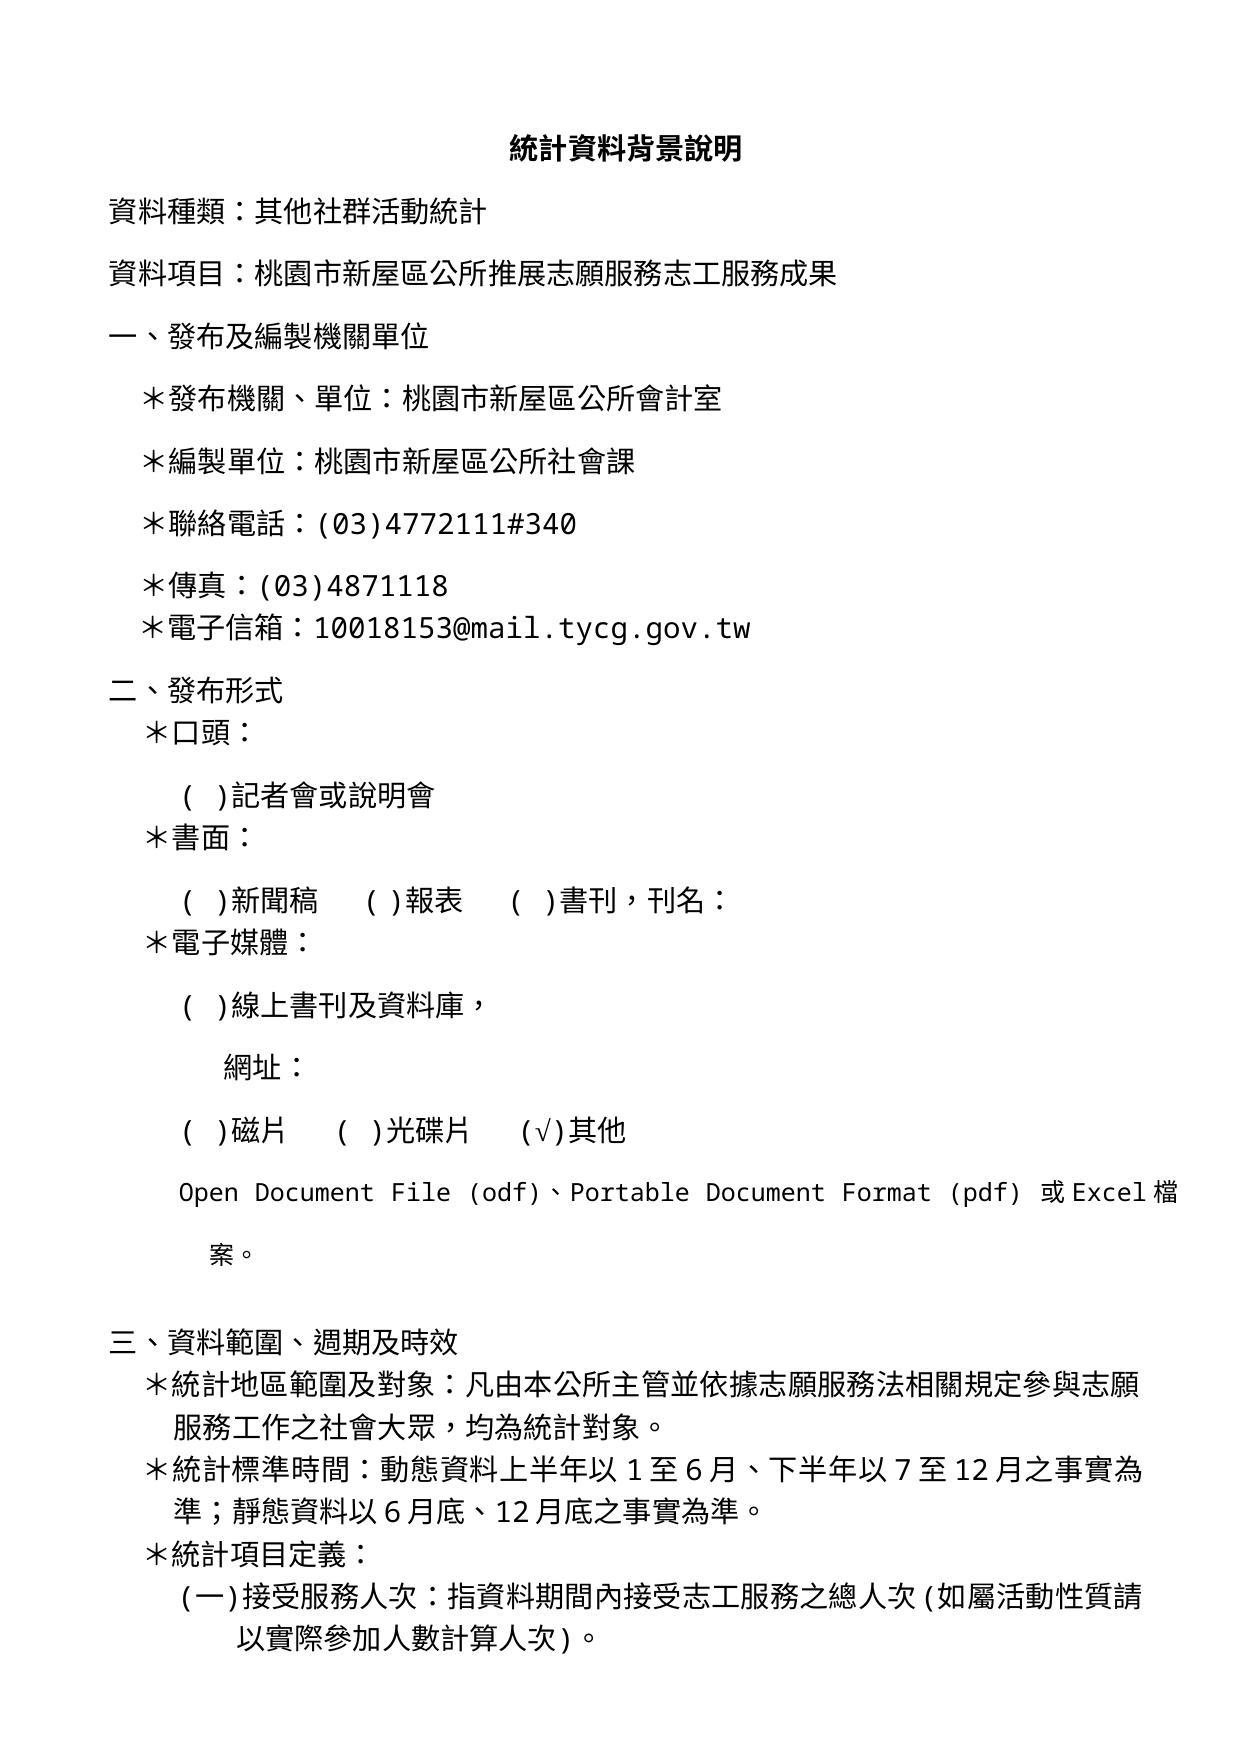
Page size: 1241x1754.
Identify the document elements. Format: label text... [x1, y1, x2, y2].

table_header 統計資料背景說明 資料種類：其他社群活動統計 資料項目：桃園市新屋區公所推展志願服務志工服務成果 一、發布及編製機關單位 ＊發布機關、單位：桃園市新屋區公所會計室 ＊編製單位：桃園市新屋區公所社會課 ＊聯絡電話：(03)4772111#340 ＊傳真：(03)4871118 ＊電子信箱：10018153@mail.tycg.gov.tw 二、發布形式 ＊口頭： ( )記者會或說明會 ＊書面： ( )新聞稿 ( )報表 ( )書刊，刊名： ＊電子媒體： ( )線上書刊及資料庫， 網址： ( )磁片 ( )光碟片 (√)其他 Open Document File (odf)、Portable Document Format (pdf) 或Excel檔案。 三、資料範圍、週期及時效 ＊統計地區範圍及對象：凡由本公所主管並依據志願服務法相關規定參與志願服務工作之社會大眾，均為統計對象。 ＊統計標準時間：動態資料上半年以1至6月、下半年以7至12月之事實為準；靜態資料以6月底、12月底之事實為準。 ＊統計項目定義： (一)接受服務人次：指資料期間內接受志工服務之總人次(如屬活動性質請以實際參加人數計算人次)。 (二)提供服務時數：指資料期間內根據志願服務紀錄冊所登錄之總時數。(均以四捨五入、不含小數點資料填列)。 (三)綜合福利服務：係指單位辦理之社會福利服務無法單一歸類或橫跨2種以上社會福利服務項目者歸於此欄。 ＊統計單位：人次、時。 ＊統計分類：縱項依「服務類別」分。 ＊發布週期(指資料編製或產生之頻率，如月、季、年等)：半年。 ＊時效(指統計標準時間至資料發布時間之間隔時間)：10日。 ＊資料變革：無。 四、公開資料發布訊息 ＊預告發布日期(含預告方式及週期)：每半年終了後10日(遇假日順延)以報表、網際網路發布。 ＊同步發送單位(說明資料發布時同步發送之單位或可同步查得該資料之網址)：桃園市政府社會局。 五、資料品質 ＊統計指標編製方法與資料來源說明：依據本公所主管轄區內之志願服務團體及實際組訓人力資料彙編。 ＊統計資料交叉查核及確保資料合理性之機制(說明各項資料之相互關係及不同資料來源之相關統計差異性)： (一)各服務類型「接受服務人次(提供服務時數)」之總和=合計之「接受服務 人次(提供服務時數)」。 (二)按服務類別分(提供服務時數)合計=按身分別分(提供服務時數)合計。 六、須注意及預定改變之事項(說明預定修正之資料、定義、統計方法等及其修正原因)：無。 七、其他事項：無。 [98, 105, 1155, 1658]
